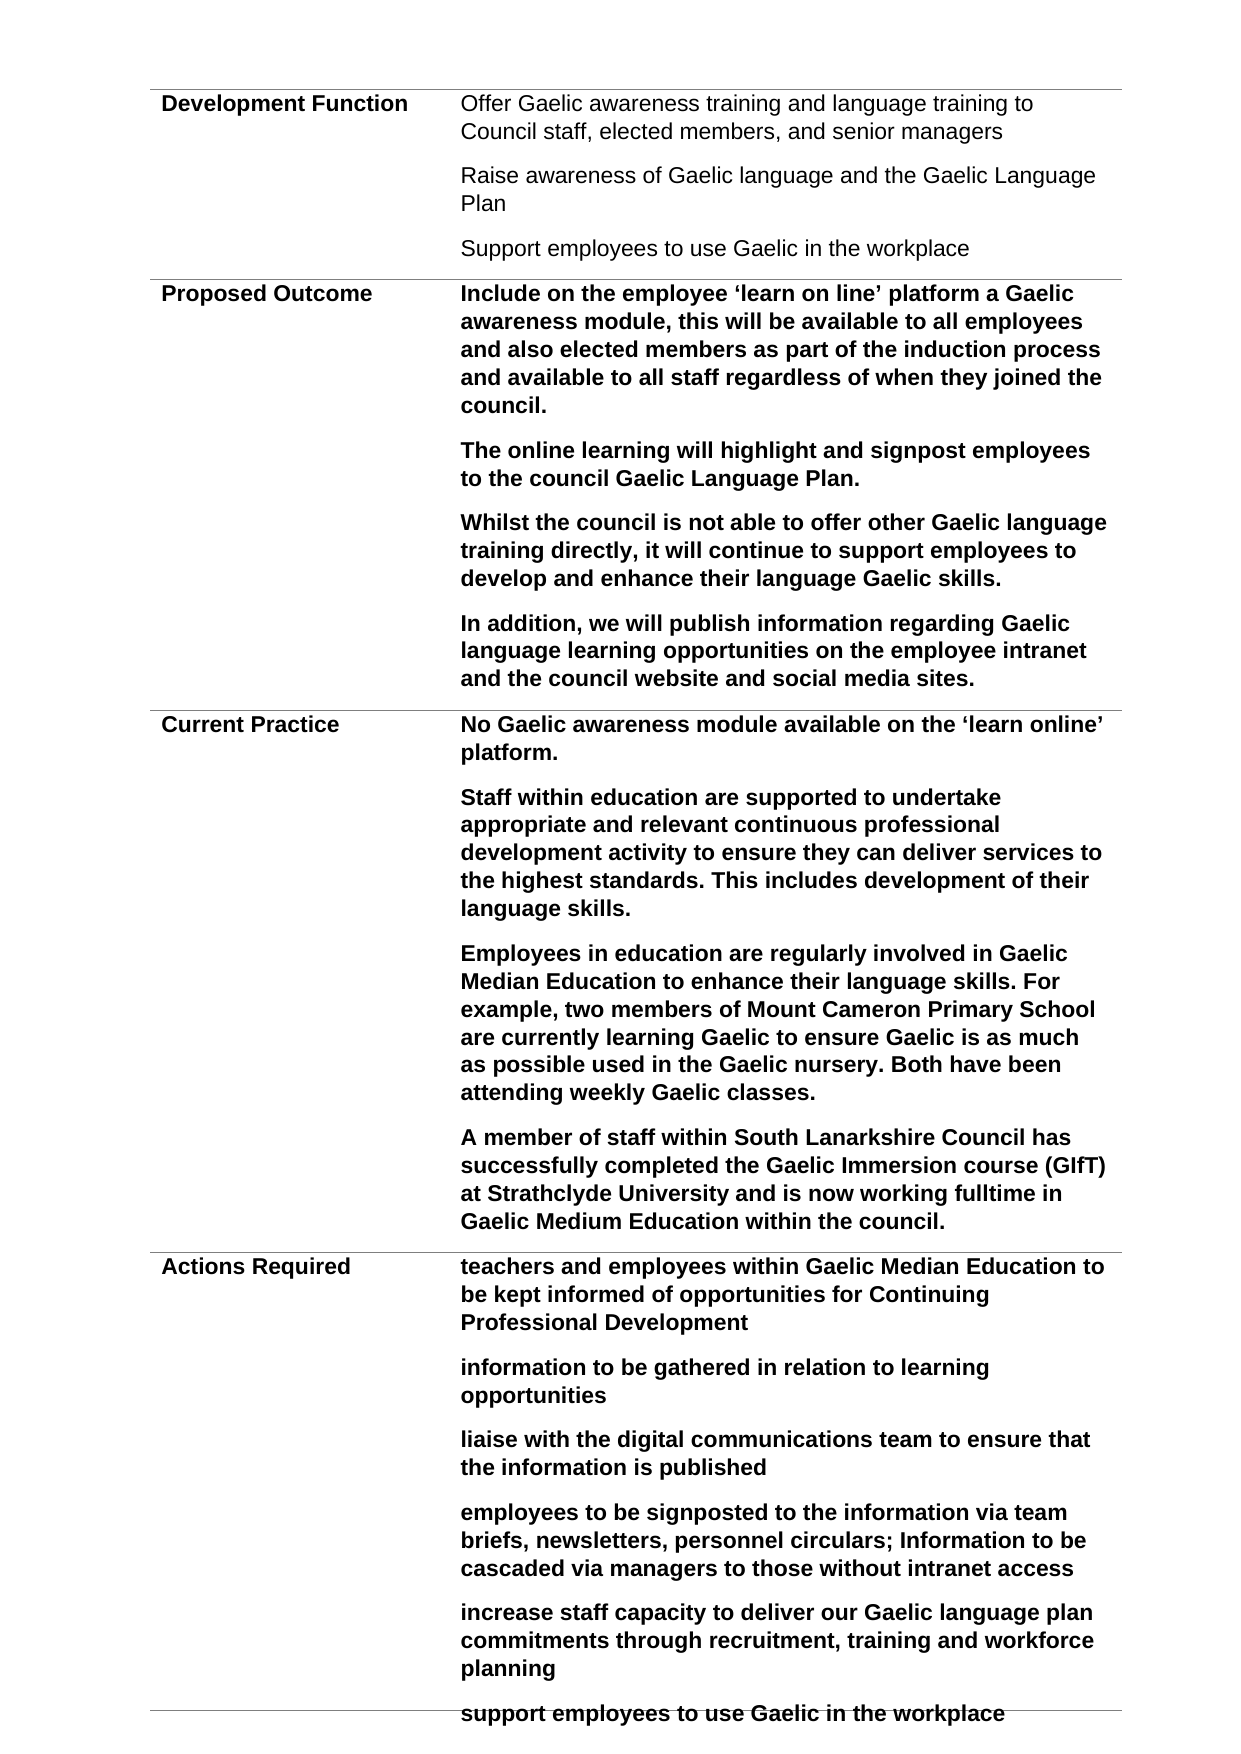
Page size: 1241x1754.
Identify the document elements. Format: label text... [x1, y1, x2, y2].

table_header Offer Gaelic awareness training and language training to Council staff, elected members, and senior managers Raise awareness of Gaelic language and the Gaelic Language Plan Support employees to use Gaelic in the workplace [449, 90, 1122, 279]
table_cell Proposed Outcome [150, 280, 449, 710]
table_cell Include on the employee ‘learn on line’ platform a Gaelic awareness module, this will be available to all employees and also elected members as part of the induction process and available to all staff regardless of when they joined the council. The online learning will highlight and signpost employees to the council Gaelic Language Plan. Whilst the council is not able to offer other Gaelic language training directly, it will continue to support employees to develop and enhance their language Gaelic skills. In addition, we will publish information regarding Gaelic language learning opportunities on the employee intranet and the council website and social media sites. [449, 280, 1122, 710]
table_cell Current Practice [150, 711, 449, 1252]
table_cell Actions Required [150, 1253, 449, 1710]
table_cell No Gaelic awareness module available on the ‘learn online’ platform. Staff within education are supported to undertake appropriate and relevant continuous professional development activity to ensure they can deliver services to the highest standards. This includes development of their language skills. Employees in education are regularly involved in Gaelic Median Education to enhance their language skills. For example, two members of Mount Cameron Primary School are currently learning Gaelic to ensure Gaelic is as much as possible used in the Gaelic nursery. Both have been attending weekly Gaelic classes. A member of staff within South Lanarkshire Council has successfully completed the Gaelic Immersion course (GIfT) at Strathclyde University and is now working fulltime in Gaelic Medium Education within the council. [449, 711, 1122, 1252]
table_header Development Function [150, 90, 449, 279]
table_cell teachers and employees within Gaelic Median Education to be kept informed of opportunities for Continuing Professional Development information to be gathered in relation to learning opportunities liaise with the digital communications team to ensure that the information is published employees to be signposted to the information via team briefs, newsletters, personnel circulars; Information to be cascaded via managers to those without intranet access increase staff capacity to deliver our Gaelic language plan commitments through recruitment, training and workforce planning support employees to use Gaelic in the workplace promote opportunities for staff to learn Gaelic and for speakers to develop their language skills [449, 1253, 1122, 1710]
